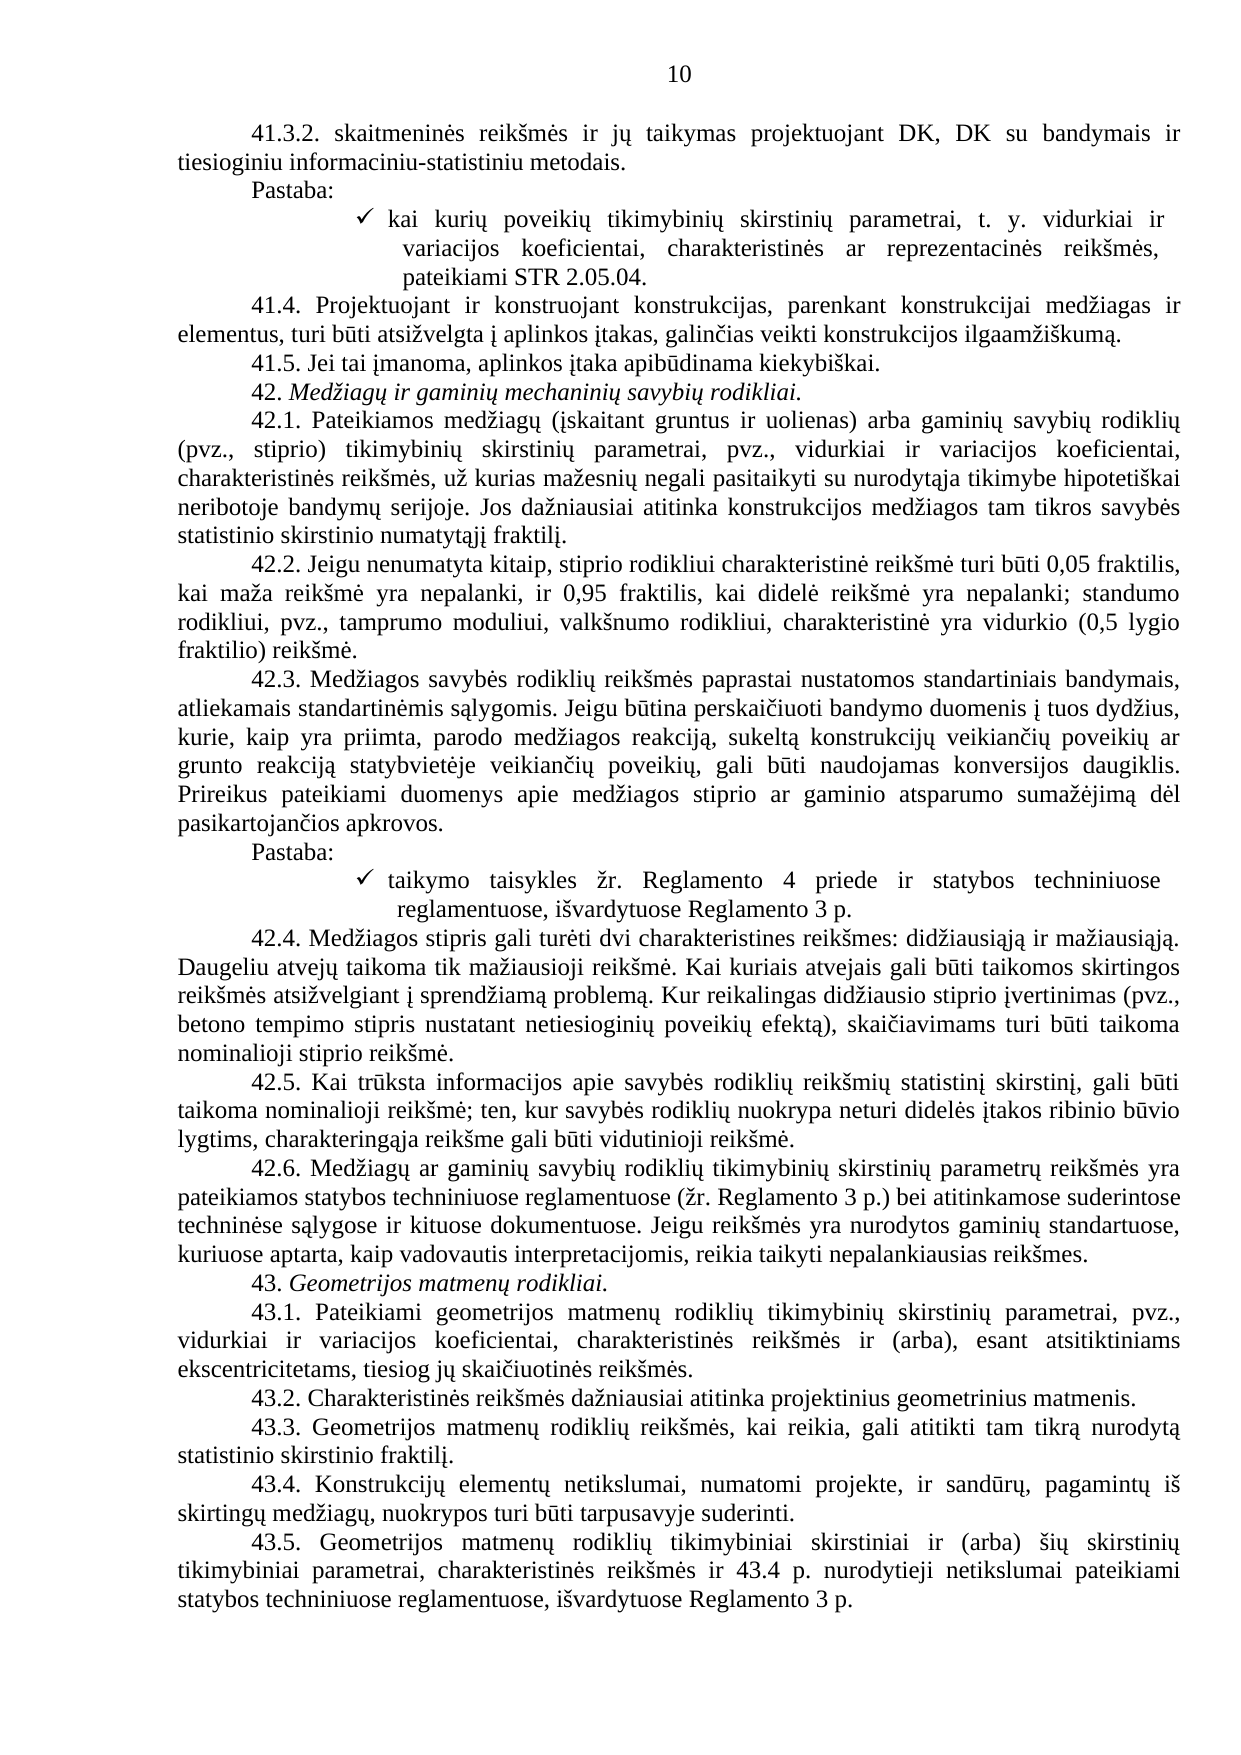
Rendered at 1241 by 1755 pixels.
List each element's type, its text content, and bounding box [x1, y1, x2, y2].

text 43.5. Geometrijos matmenų rodiklių tikimybiniai skirstiniai ir (arba) šių skirstinių tikimybiniai parametrai, charakteristinės reikšmės ir 43.4 p. nurodytieji netikslumai pateikiami statybos techniniuose reglamentuose, išvardytuose Reglamento 3 p. [177, 1527, 1181, 1613]
text 43.2. Charakteristinės reikšmės dažniausiai atitinka projektinius geometrinius matmenis. [177, 1383, 1181, 1412]
text Pastaba: [177, 837, 1181, 866]
text taikymo taisykles žr. Reglamento 4 priede ir statybos techniniuose reglamentuose, išvardytuose Reglamento 3 p. [281, 866, 1181, 923]
text 42.2. Jeigu nenumatyta kitaip, stiprio rodikliui charakteristinė reikšmė turi būti 0,05 fraktilis, kai maža reikšmė yra nepalanki, ir 0,95 fraktilis, kai didelė reikšmė yra nepalanki; standumo rodikliui, pvz., tamprumo moduliui, valkšnumo rodikliui, charakteristinė yra vidurkio (0,5 lygio fraktilio) reikšmė. [177, 549, 1181, 664]
text 43.1. Pateikiami geometrijos matmenų rodiklių tikimybinių skirstinių parametrai, pvz., vidurkiai ir variacijos koeficientai, charakteristinės reikšmės ir (arba), esant atsitiktiniams ekscentricitetams, tiesiog jų skaičiuotinės reikšmės. [177, 1297, 1181, 1383]
text 41.3.2. skaitmeninės reikšmės ir jų taikymas projektuojant DK, DK su bandymais ir tiesioginiu informaciniu-statistiniu metodais. [177, 118, 1181, 176]
text Pastaba: [177, 176, 1181, 204]
text 42. Medžiagų ir gaminių mechaninių savybių rodikliai. [177, 377, 1181, 406]
text 42.6. Medžiagų ar gaminių savybių rodiklių tikimybinių skirstinių parametrų reikšmės yra pateikiamos statybos techniniuose reglamentuose (žr. Reglamento 3 p.) bei atitinkamose suderintose techninėse sąlygose ir kituose dokumentuose. Jeigu reikšmės yra nurodytos gaminių standartuose, kuriuose aptarta, kaip vadovautis interpretacijomis, reikia taikyti nepalankiausias reikšmes. [177, 1153, 1181, 1268]
text 42.1. Pateikiamos medžiagų (įskaitant gruntus ir uolienas) arba gaminių savybių rodiklių (pvz., stiprio) tikimybinių skirstinių parametrai, pvz., vidurkiai ir variacijos koeficientai, charakteristinės reikšmės, už kurias mažesnių negali pasitaikyti su nurodytąja tikimybe hipotetiškai neribotoje bandymų serijoje. Jos dažniausiai atitinka konstrukcijos medžiagos tam tikros savybės statistinio skirstinio numatytąjį fraktilį. [177, 406, 1181, 549]
text 42.5. Kai trūksta informacijos apie savybės rodiklių reikšmių statistinį skirstinį, gali būti taikoma nominalioji reikšmė; ten, kur savybės rodiklių nuokrypa neturi didelės įtakos ribinio būvio lygtims, charakteringąja reikšme gali būti vidutinioji reikšmė. [177, 1067, 1181, 1153]
text 42.4. Medžiagos stipris gali turėti dvi charakteristines reikšmes: didžiausiąją ir mažiausiąją. Daugeliu atvejų taikoma tik mažiausioji reikšmė. Kai kuriais atvejais gali būti taikomos skirtingos reikšmės atsižvelgiant į sprendžiamą problemą. Kur reikalingas didžiausio stiprio įvertinimas (pvz., betono tempimo stipris nustatant netiesioginių poveikių efektą), skaičiavimams turi būti taikoma nominalioji stiprio reikšmė. [177, 923, 1181, 1067]
text 41.4. Projektuojant ir konstruojant konstrukcijas, parenkant konstrukcijai medžiagas ir elementus, turi būti atsižvelgta į aplinkos įtakas, galinčias veikti konstrukcijos ilgaamžiškumą. [177, 291, 1181, 348]
text 43.4. Konstrukcijų elementų netikslumai, numatomi projekte, ir sandūrų, pagamintų iš skirtingų medžiagų, nuokrypos turi būti tarpusavyje suderinti. [177, 1469, 1181, 1527]
text 42.3. Medžiagos savybės rodiklių reikšmės paprastai nustatomos standartiniais bandymais, atliekamais standartinėmis sąlygomis. Jeigu būtina perskaičiuoti bandymo duomenis į tuos dydžius, kurie, kaip yra priimta, parodo medžiagos reakciją, sukeltą konstrukcijų veikiančių poveikių ar grunto reakciją statybvietėje veikiančių poveikių, gali būti naudojamas konversijos daugiklis. Prireikus pateikiami duomenys apie medžiagos stiprio ar gaminio atsparumo sumažėjimą dėl pasikartojančios apkrovos. [177, 664, 1181, 837]
text 43. Geometrijos matmenų rodikliai. [177, 1268, 1181, 1297]
text 43.3. Geometrijos matmenų rodiklių reikšmės, kai reikia, gali atitikti tam tikrą nurodytą statistinio skirstinio fraktilį. [177, 1412, 1181, 1469]
text kai kurių poveikių tikimybinių skirstinių parametrai, t. y. vidurkiai ir variacijos koeficientai, charakteristinės ar reprezentacinės reikšmės, pateikiami STR 2.05.04. [281, 204, 1181, 291]
text 41.5. Jei tai įmanoma, aplinkos įtaka apibūdinama kiekybiškai. [177, 348, 1181, 377]
